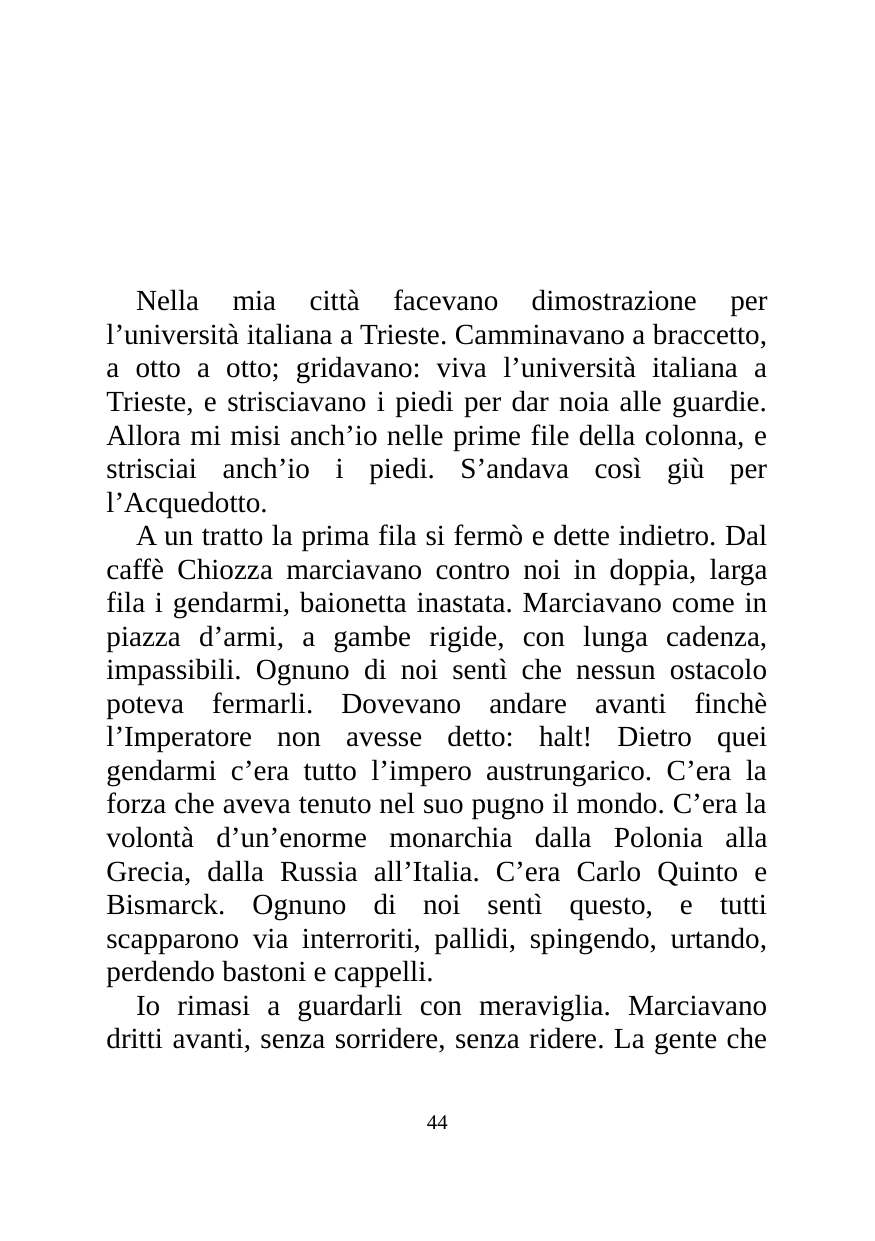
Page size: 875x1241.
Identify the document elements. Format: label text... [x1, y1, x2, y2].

text Nella mia città facevano dimostrazione per l’università italiana a Trieste. Camminavano a braccetto, a otto a otto; gridavano: viva l’università italiana a Trieste, e strisciavano i piedi per dar noia alle guardie. Allora mi misi anch’io nelle prime file della colonna, e strisciai anch’io i piedi. S’andava così giù per l’Acquedotto. [106, 283, 768, 518]
text A un tratto la prima fila si fermò e dette indietro. Dal caffè Chiozza marciavano contro noi in doppia, larga fila i gendarmi, baionetta inastata. Marciavano come in piazza d’armi, a gambe rigide, con lunga cadenza, impassibili. Ognuno di noi sentì che nessun ostacolo poteva fermarli. Dovevano andare avanti finchè l’Imperatore non avesse detto: halt! Dietro quei gendarmi c’era tutto l’impero austrungarico. C’era la forza che aveva tenuto nel suo pugno il mondo. C’era la volontà d’un’enorme monarchia dalla Polonia alla Grecia, dalla Russia all’Italia. C’era Carlo Quinto e Bismarck. Ognuno di noi sentì questo, e tutti scapparono via interroriti, pallidi, spingendo, urtando, perdendo bastoni e cappelli. [106, 518, 768, 988]
text Io rimasi a guardarli con meraviglia. Marciavano dritti avanti, senza sorridere, senza ridere. La gente che [106, 988, 768, 1055]
